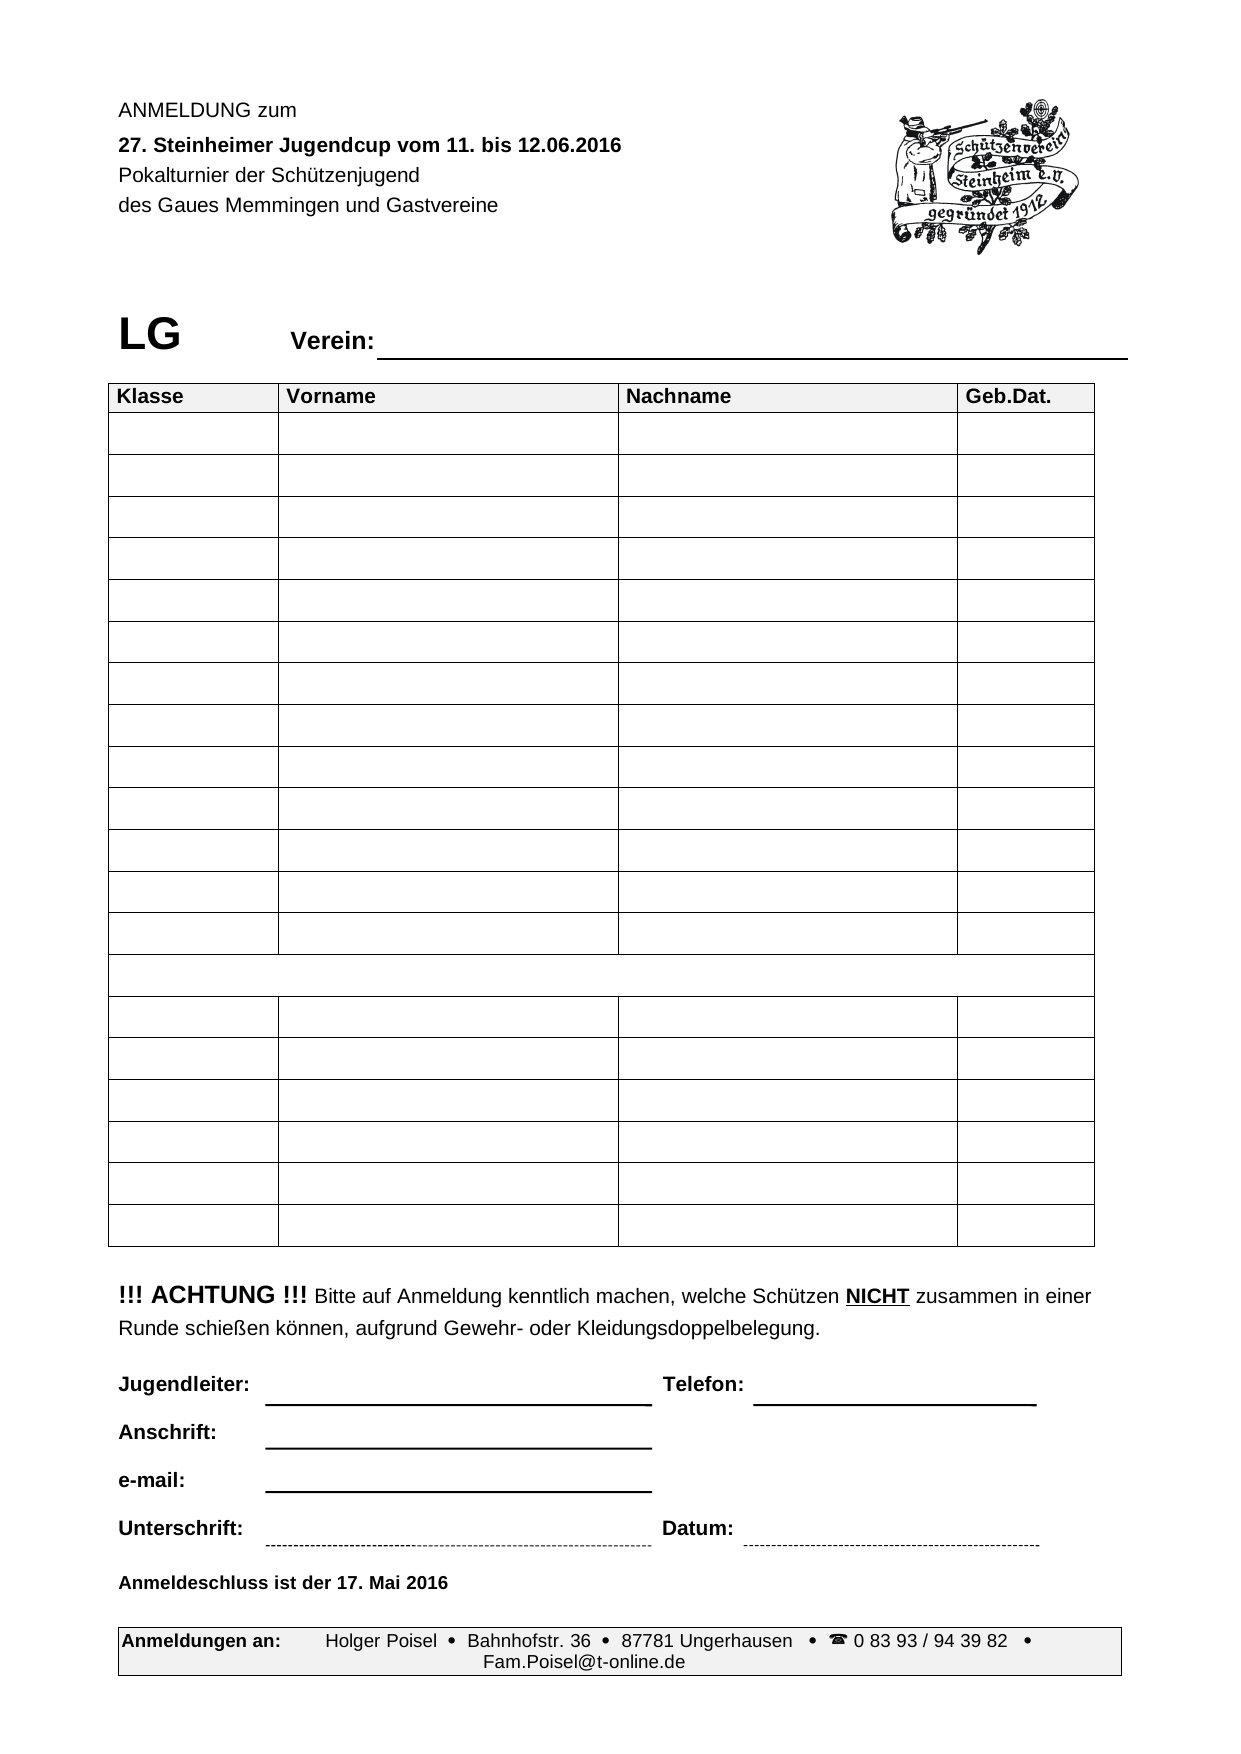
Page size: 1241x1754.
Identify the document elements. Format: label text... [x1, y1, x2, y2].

table_cell [958, 830, 1094, 871]
text des Gaues Memmingen und Gastvereine [118, 189, 864, 218]
table_cell [619, 1205, 957, 1246]
table_cell [958, 1080, 1094, 1121]
text Pokalturnier der Schützenjugend [118, 159, 864, 189]
table_cell [958, 663, 1094, 704]
text Jugendleiter: Telefon: [118, 1372, 1122, 1396]
table_cell [619, 830, 957, 871]
table_cell [958, 705, 1094, 746]
table_cell [619, 788, 957, 829]
table_cell [619, 1122, 957, 1162]
text LG Verein: [118, 307, 1122, 359]
text 27. Steinheimer Jugendcup vom 11. bis 12.06.2016 [118, 124, 864, 159]
table_cell [109, 497, 278, 537]
table_cell [279, 538, 618, 579]
table_cell [279, 1080, 618, 1121]
table_cell [109, 663, 278, 704]
table_cell [958, 497, 1094, 537]
table_cell [279, 1038, 618, 1079]
table_cell [619, 538, 957, 579]
table_cell [279, 1163, 618, 1204]
table_cell [109, 705, 278, 746]
table_cell [279, 413, 618, 454]
table_cell [619, 497, 957, 537]
table_header Nachname [619, 384, 957, 412]
table_cell [619, 997, 957, 1037]
table_cell [619, 913, 957, 954]
table_cell [619, 413, 957, 454]
table_cell [958, 913, 1094, 954]
table_cell [619, 1163, 957, 1204]
text Fam.Poisel@t-online.de [119, 1648, 1121, 1675]
table_cell [279, 497, 618, 537]
table_cell [109, 622, 278, 662]
table_cell [619, 705, 957, 746]
table_cell [958, 1038, 1094, 1079]
text ANMELDUNG zum [118, 89, 864, 124]
table_cell [958, 747, 1094, 787]
table_cell [109, 955, 1094, 996]
text !!! ACHTUNG !!! Bitte auf Anmeldung kenntlich machen, welche Schützen NICHT zusammen in einer Runde schießen können, aufgrund Gewehr- oder Kleidungsdoppelbelegung. [118, 1278, 1122, 1340]
table_cell [279, 663, 618, 704]
text Anmeldeschluss ist der 17. Mai 2016 [118, 1564, 1122, 1595]
table_cell [619, 663, 957, 704]
table_cell [109, 1038, 278, 1079]
table_cell [109, 788, 278, 829]
table_cell [958, 413, 1094, 454]
table_cell [109, 1122, 278, 1162]
table_header Vorname [279, 384, 618, 412]
table_cell [619, 747, 957, 787]
table_cell [279, 997, 618, 1037]
table_cell [619, 1080, 957, 1121]
table_cell [958, 1122, 1094, 1162]
table_cell [279, 455, 618, 496]
table_cell [619, 455, 957, 496]
table_cell [109, 747, 278, 787]
table_cell [279, 1122, 618, 1162]
table_cell [958, 997, 1094, 1037]
table_cell [279, 580, 618, 621]
table_cell [279, 747, 618, 787]
table_cell [619, 1038, 957, 1079]
table_cell [958, 872, 1094, 912]
table_cell [109, 872, 278, 912]
table_cell [279, 788, 618, 829]
table_cell [619, 872, 957, 912]
table_cell [958, 538, 1094, 579]
table_cell [619, 622, 957, 662]
table_cell [109, 830, 278, 871]
table_cell [279, 830, 618, 871]
table_header Klasse [109, 384, 278, 412]
table_cell [109, 1080, 278, 1121]
table_cell [109, 580, 278, 621]
table_cell [958, 455, 1094, 496]
table_cell [619, 580, 957, 621]
table_cell [109, 455, 278, 496]
table_cell [958, 1163, 1094, 1204]
text Anmeldungen an: Holger Poisel  Bahnhofstr. 36  87781 Ungerhausen   0 83 93 / 94 39 82  [119, 1628, 1121, 1648]
table_cell [109, 1205, 278, 1246]
text Anschrift: [118, 1420, 1122, 1444]
table_cell [109, 997, 278, 1037]
text Unterschrift: Datum: [118, 1516, 1122, 1540]
table_cell [109, 913, 278, 954]
table_cell [279, 872, 618, 912]
table_cell [109, 1163, 278, 1204]
table_cell [279, 705, 618, 746]
table_cell [958, 580, 1094, 621]
table_cell [958, 1205, 1094, 1246]
table_header Geb.Dat. [958, 384, 1094, 412]
table_cell [279, 913, 618, 954]
text e-mail: [118, 1468, 1122, 1492]
table_cell [109, 413, 278, 454]
table_cell [279, 622, 618, 662]
table_cell [958, 788, 1094, 829]
table_cell [279, 1205, 618, 1246]
table_cell [958, 622, 1094, 662]
table_cell [109, 538, 278, 579]
